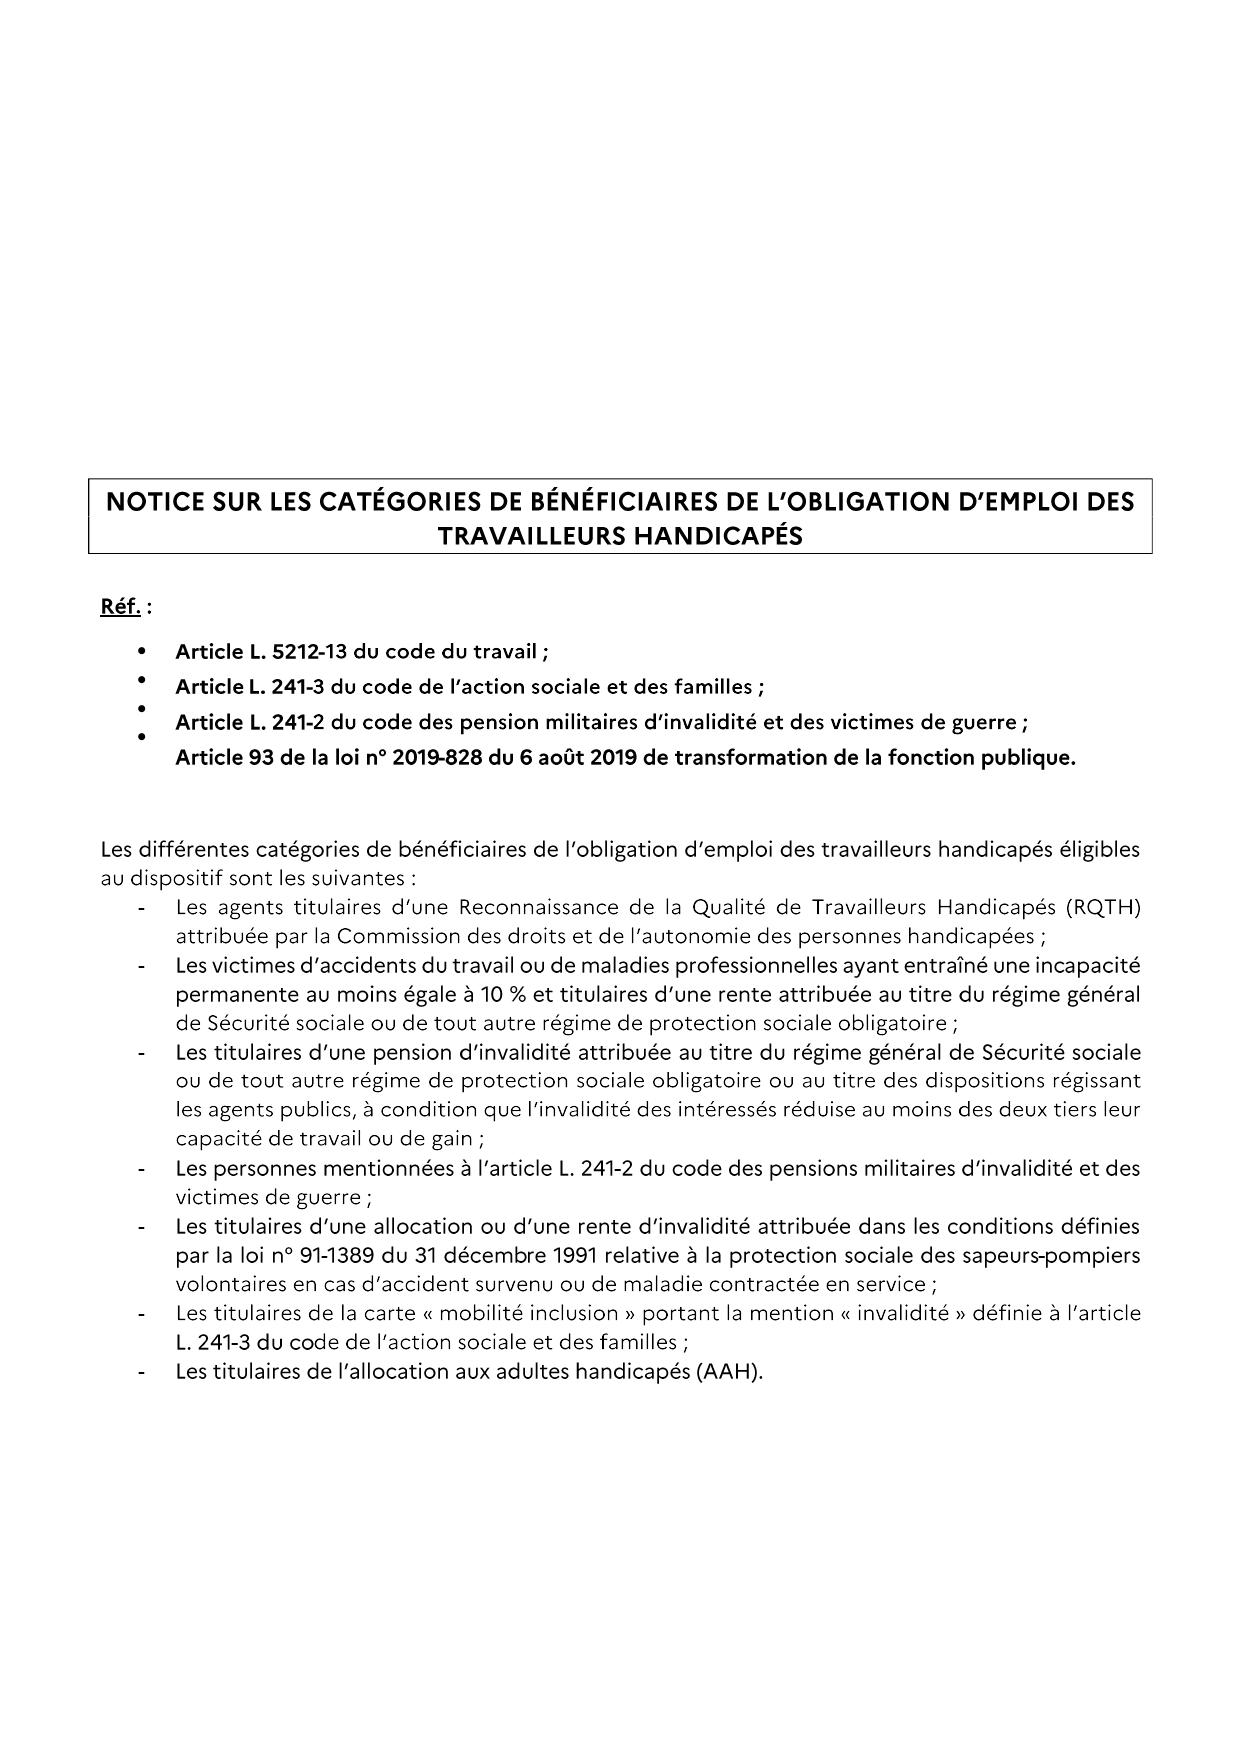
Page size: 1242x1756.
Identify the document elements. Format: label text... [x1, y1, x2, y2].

picture [138, 1151, 151, 1181]
text  [138, 730, 1152, 749]
picture [175, 705, 1034, 735]
text  [138, 673, 175, 692]
picture [175, 670, 770, 699]
text  [138, 644, 175, 663]
picture [105, 481, 1151, 551]
picture [138, 1035, 151, 1065]
picture [175, 635, 560, 664]
picture [138, 1354, 151, 1384]
picture [100, 589, 158, 619]
picture [100, 832, 1158, 1384]
text [560, 644, 1152, 663]
picture [138, 1209, 151, 1239]
text  [138, 701, 1152, 720]
picture [138, 1296, 151, 1326]
text [770, 673, 1152, 692]
picture [175, 740, 1092, 770]
picture [138, 948, 151, 978]
